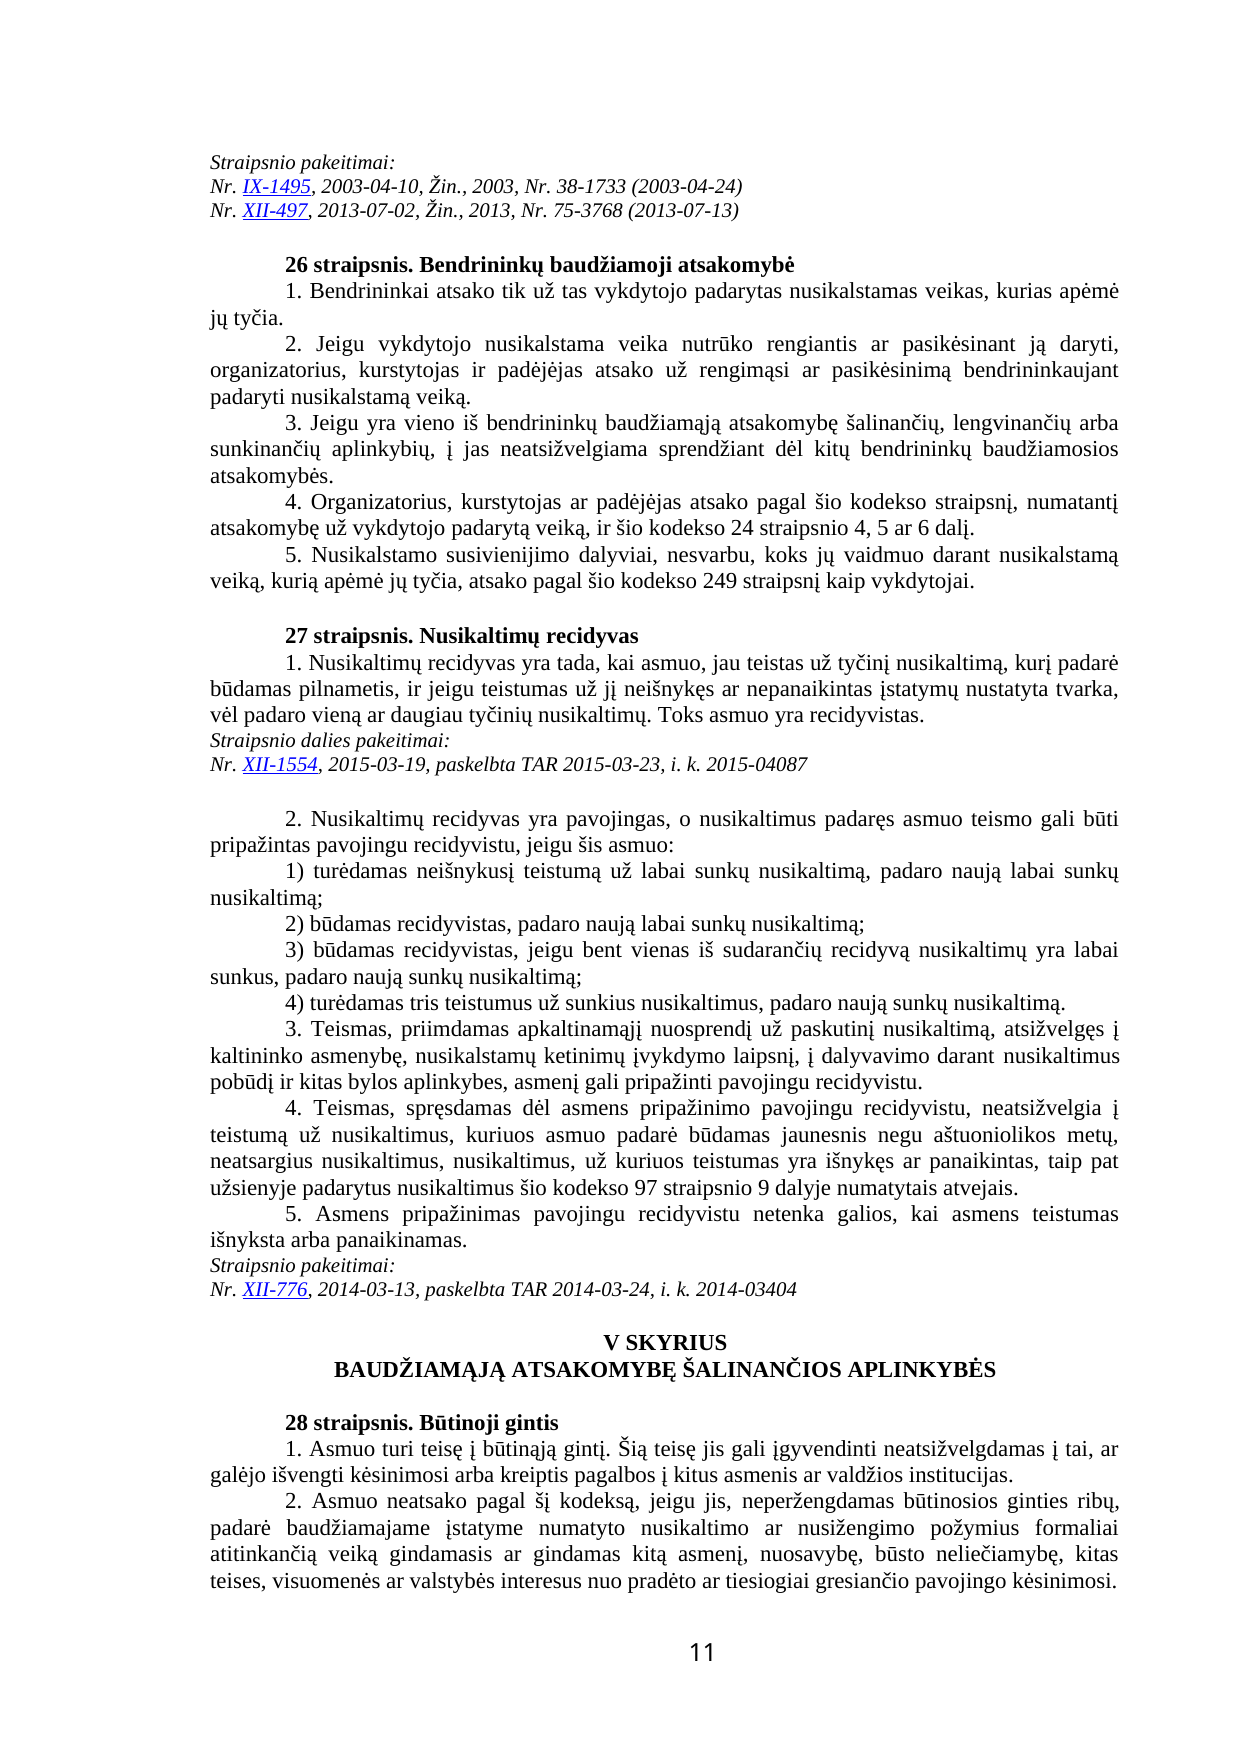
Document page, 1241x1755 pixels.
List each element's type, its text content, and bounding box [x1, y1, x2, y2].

text 4) turėdamas tris teistumus už sunkius nusikaltimus, padaro naują sunkų nusikaltimą. [210, 989, 1120, 1015]
text 4. Organizatorius, kurstytojas ar padėjėjas atsako pagal šio kodekso straipsnį, numatantį atsakomybę už vykdytojo padarytą veiką, ir šio kodekso 24 straipsnio 4, 5 ar 6 dalį. [210, 488, 1120, 541]
text Nr. XII-1554, 2015-03-19, paskelbta TAR 2015-03-23, i. k. 2015-04087 [210, 752, 1120, 776]
text 3. Teismas, priimdamas apkaltinamąjį nuosprendį už paskutinį nusikaltimą, atsižvelgęs į kaltininko asmenybę, nusikalstamų ketinimų įvykdymo laipsnį, į dalyvavimo darant nusikaltimus pobūdį ir kitas bylos aplinkybes, asmenį gali pripažinti pavojingu recidyvistu. [210, 1015, 1120, 1094]
text 27 straipsnis. Nusikaltimų recidyvas [210, 622, 1120, 649]
text 1. Asmuo turi teisę į būtinąją gintį. Šią teisę jis gali įgyvendinti neatsižvelgdamas į tai, ar galėjo išvengti kėsinimosi arba kreiptis pagalbos į kitus asmenis ar valdžios institucijas. [210, 1435, 1120, 1488]
text 5. Nusikalstamo susivienijimo dalyviai, nesvarbu, koks jų vaidmuo darant nusikalstamą veiką, kurią apėmė jų tyčia, atsako pagal šio kodekso 249 straipsnį kaip vykdytojai. [210, 541, 1120, 593]
text 2. Jeigu vykdytojo nusikalstama veika nutrūko rengiantis ar pasikėsinant ją daryti, organizatorius, kurstytojas ir padėjėjas atsako už rengimąsi ar pasikėsinimą bendrininkaujant padaryti nusikalstamą veiką. [210, 330, 1120, 409]
text 1. Nusikaltimų recidyvas yra tada, kai asmuo, jau teistas už tyčinį nusikaltimą, kurį padarė būdamas pilnametis, ir jeigu teistumas už jį neišnykęs ar nepanaikintas įstatymų nustatyta tvarka, vėl padaro vieną ar daugiau tyčinių nusikaltimų. Toks asmuo yra recidyvistas. [210, 649, 1120, 728]
text Nr. IX-1495, 2003-04-10, Žin., 2003, Nr. 38-1733 (2003-04-24) [210, 174, 1120, 198]
text Straipsnio pakeitimai: [210, 1253, 1120, 1277]
text BAUDŽIAMĄJĄ ATSAKOMYBĘ ŠALINANČIOS APLINKYBĖS [210, 1356, 1120, 1382]
text 4. Teismas, spręsdamas dėl asmens pripažinimo pavojingu recidyvistu, neatsižvelgia į teistumą už nusikaltimus, kuriuos asmuo padarė būdamas jaunesnis negu aštuoniolikos metų, neatsargius nusikaltimus, nusikaltimus, už kuriuos teistumas yra išnykęs ar panaikintas, taip pat užsienyje padarytus nusikaltimus šio kodekso 97 straipsnio 9 dalyje numatytais atvejais. [210, 1094, 1120, 1200]
text V SKYRIUS [210, 1329, 1120, 1356]
text 2. Nusikaltimų recidyvas yra pavojingas, o nusikaltimus padaręs asmuo teismo gali būti pripažintas pavojingu recidyvistu, jeigu šis asmuo: [210, 804, 1120, 857]
text 1. Bendrininkai atsako tik už tas vykdytojo padarytas nusikalstamas veikas, kurias apėmė jų tyčia. [210, 277, 1120, 330]
text 28 straipsnis. Būtinoji gintis [210, 1408, 1120, 1435]
text 2) būdamas recidyvistas, padaro naują labai sunkų nusikaltimą; [210, 910, 1120, 936]
text 3) būdamas recidyvistas, jeigu bent vienas iš sudarančių recidyvą nusikaltimų yra labai sunkus, padaro naują sunkų nusikaltimą; [210, 936, 1120, 989]
text 5. Asmens pripažinimas pavojingu recidyvistu netenka galios, kai asmens teistumas išnyksta arba panaikinamas. [210, 1200, 1120, 1253]
text 26 straipsnis. Bendrininkų baudžiamoji atsakomybė [210, 251, 1120, 277]
text Straipsnio dalies pakeitimai: [210, 728, 1120, 752]
text Nr. XII-776, 2014-03-13, paskelbta TAR 2014-03-24, i. k. 2014-03404 [210, 1277, 1120, 1301]
text Straipsnio pakeitimai: [210, 150, 1120, 174]
text 3. Jeigu yra vieno iš bendrininkų baudžiamąją atsakomybę šalinančių, lengvinančių arba sunkinančių aplinkybių, į jas neatsižvelgiama sprendžiant dėl kitų bendrininkų baudžiamosios atsakomybės. [210, 409, 1120, 488]
text 2. Asmuo neatsako pagal šį kodeksą, jeigu jis, neperžengdamas būtinosios ginties ribų, padarė baudžiamajame įstatyme numatyto nusikaltimo ar nusižengimo požymius formaliai atitinkančią veiką gindamasis ar gindamas kitą asmenį, nuosavybę, būsto neliečiamybę, kitas teises, visuomenės ar valstybės interesus nuo pradėto ar tiesiogiai gresiančio pavojingo kėsinimosi. [210, 1488, 1120, 1593]
text Nr. XII-497, 2013-07-02, Žin., 2013, Nr. 75-3768 (2013-07-13) [210, 198, 1120, 222]
text 1) turėdamas neišnykusį teistumą už labai sunkų nusikaltimą, padaro naują labai sunkų nusikaltimą; [210, 857, 1120, 910]
